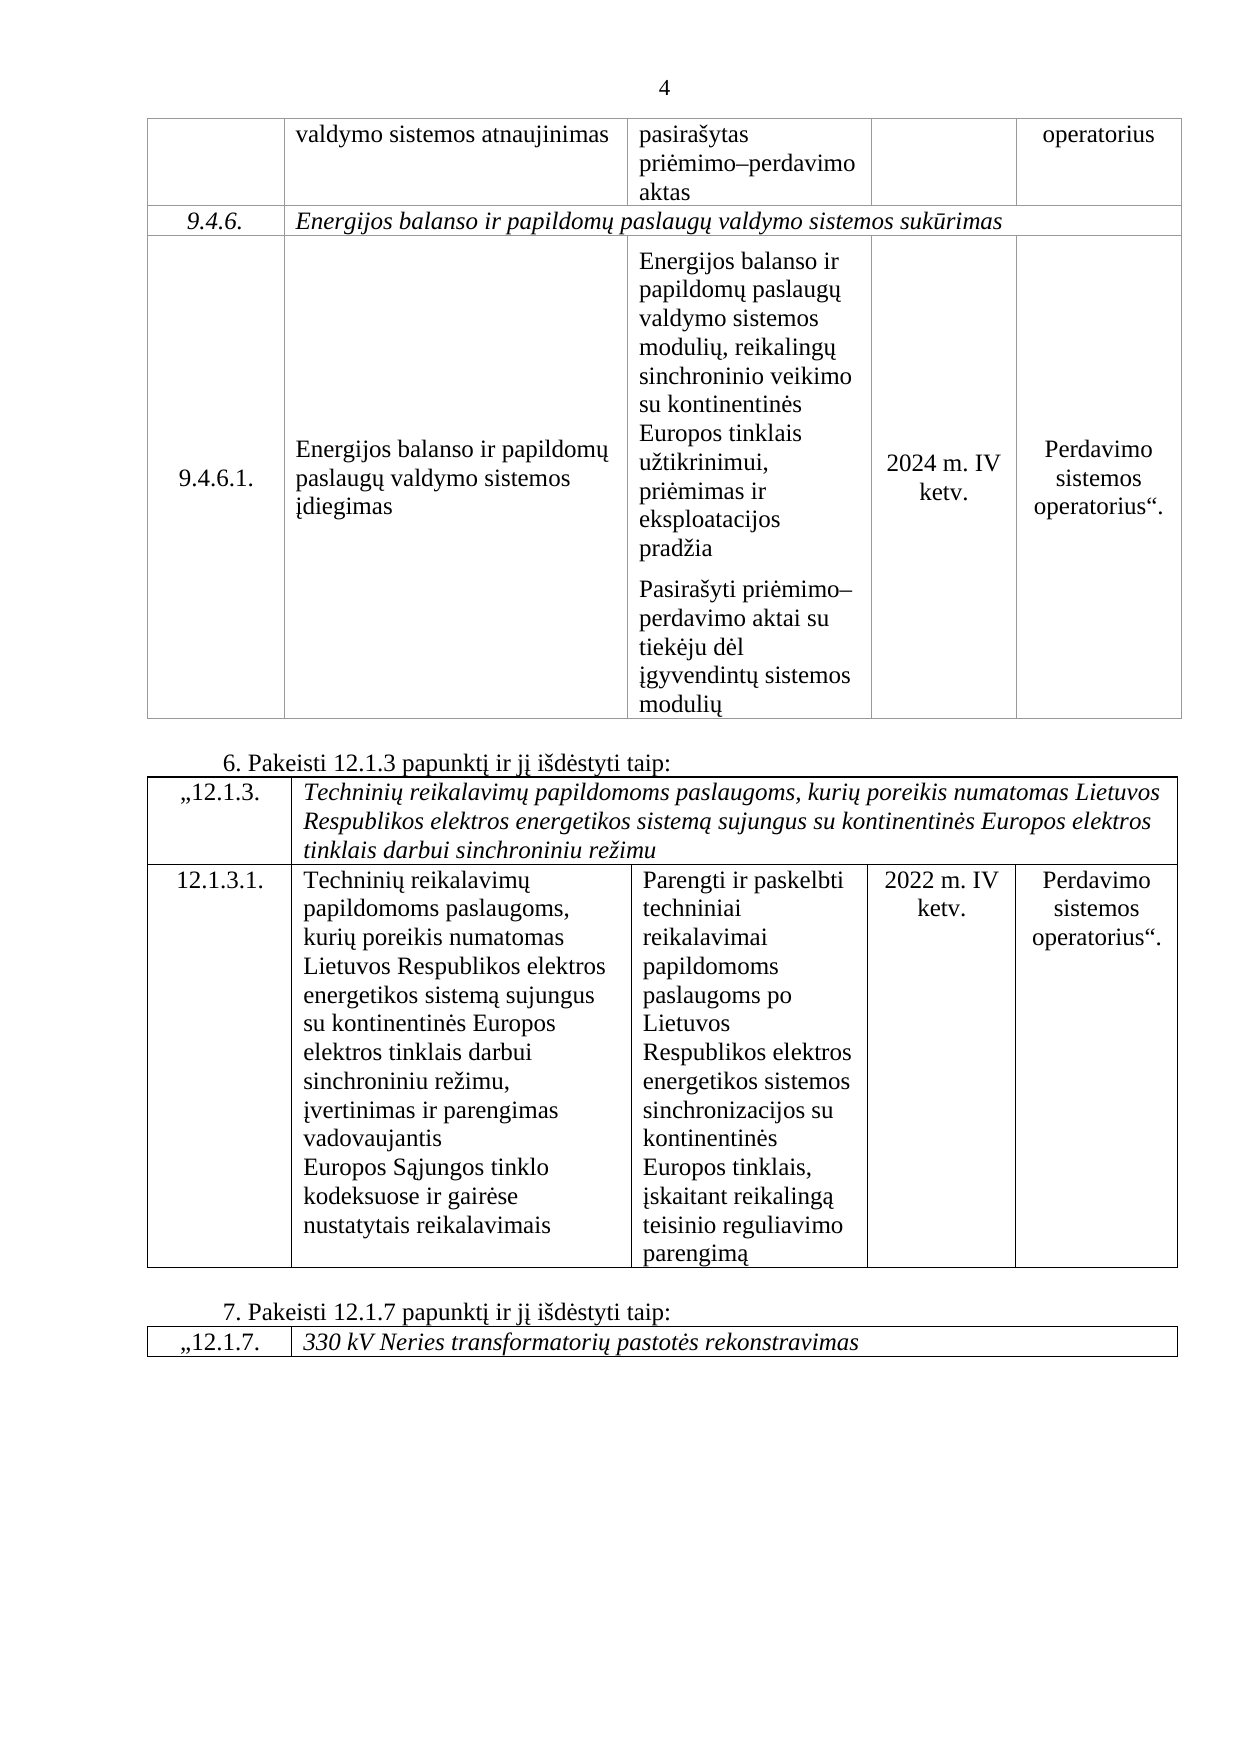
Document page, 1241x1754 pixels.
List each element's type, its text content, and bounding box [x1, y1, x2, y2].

table_cell 2022 m. IV ketv. [868, 865, 1015, 1267]
table_cell 9.4.6.1. [148, 236, 284, 718]
table_cell pasirašytas priėmimo–perdavimo aktas [628, 119, 871, 205]
table_header „12.1.3. [148, 778, 291, 864]
table_cell [872, 119, 1016, 205]
table_cell [148, 119, 284, 205]
table_cell Perdavimo sistemos operatorius“. [1016, 865, 1177, 1267]
table_header „12.1.7. [148, 1327, 291, 1356]
table_cell 2024 m. IV ketv. [872, 236, 1016, 718]
table_header 330 kV Neries transformatorių pastotės rekonstravimas [292, 1327, 1177, 1356]
table_cell Energijos balanso ir papildomų paslaugų valdymo sistemos sukūrimas [285, 206, 1181, 235]
table_cell Parengti ir paskelbti techniniai reikalavimai papildomoms paslaugoms po Lietuvos Respublikos elektros energetikos sistemos sinchronizacijos su kontinentinės Europos tinklais, įskaitant reikalingą teisinio reguliavimo parengimą [632, 865, 867, 1267]
table_header Techninių reikalavimų papildomoms paslaugoms, kurių poreikis numatomas Lietuvos Respublikos elektros energetikos sistemą sujungus su kontinentinės Europos elektros tinklais darbui sinchroniniu režimu [292, 778, 1177, 864]
table_cell Energijos balanso ir papildomų paslaugų valdymo sistemos įdiegimas [285, 236, 627, 718]
table_cell Techninių reikalavimų papildomoms paslaugoms, kurių poreikis numatomas Lietuvos Respublikos elektros energetikos sistemą sujungus su kontinentinės Europos elektros tinklais darbui sinchroniniu režimu, įvertinimas ir parengimas vadovaujantis Europos Sąjungos tinklo kodeksuose ir gairėse nustatytais reikalavimais [292, 865, 631, 1267]
table_cell operatorius [1017, 119, 1181, 205]
text 7. Pakeisti 12.1.7 papunktį ir jį išdėstyti taip: [148, 1297, 1181, 1326]
table_cell Energijos balanso ir papildomų paslaugų valdymo sistemos modulių, reikalingų sinchroninio veikimo su kontinentinės Europos tinklais užtikrinimui, priėmimas ir eksploatacijos pradžia Pasirašyti priėmimo–perdavimo aktai su tiekėju dėl įgyvendintų sistemos modulių [628, 236, 871, 718]
table_cell 9.4.6. [148, 206, 284, 235]
table_cell valdymo sistemos atnaujinimas [285, 119, 627, 205]
table_cell Perdavimo sistemos operatorius“. [1017, 236, 1181, 718]
text 6. Pakeisti 12.1.3 papunktį ir jį išdėstyti taip: [148, 748, 1181, 776]
table_cell 12.1.3.1. [148, 865, 291, 1267]
